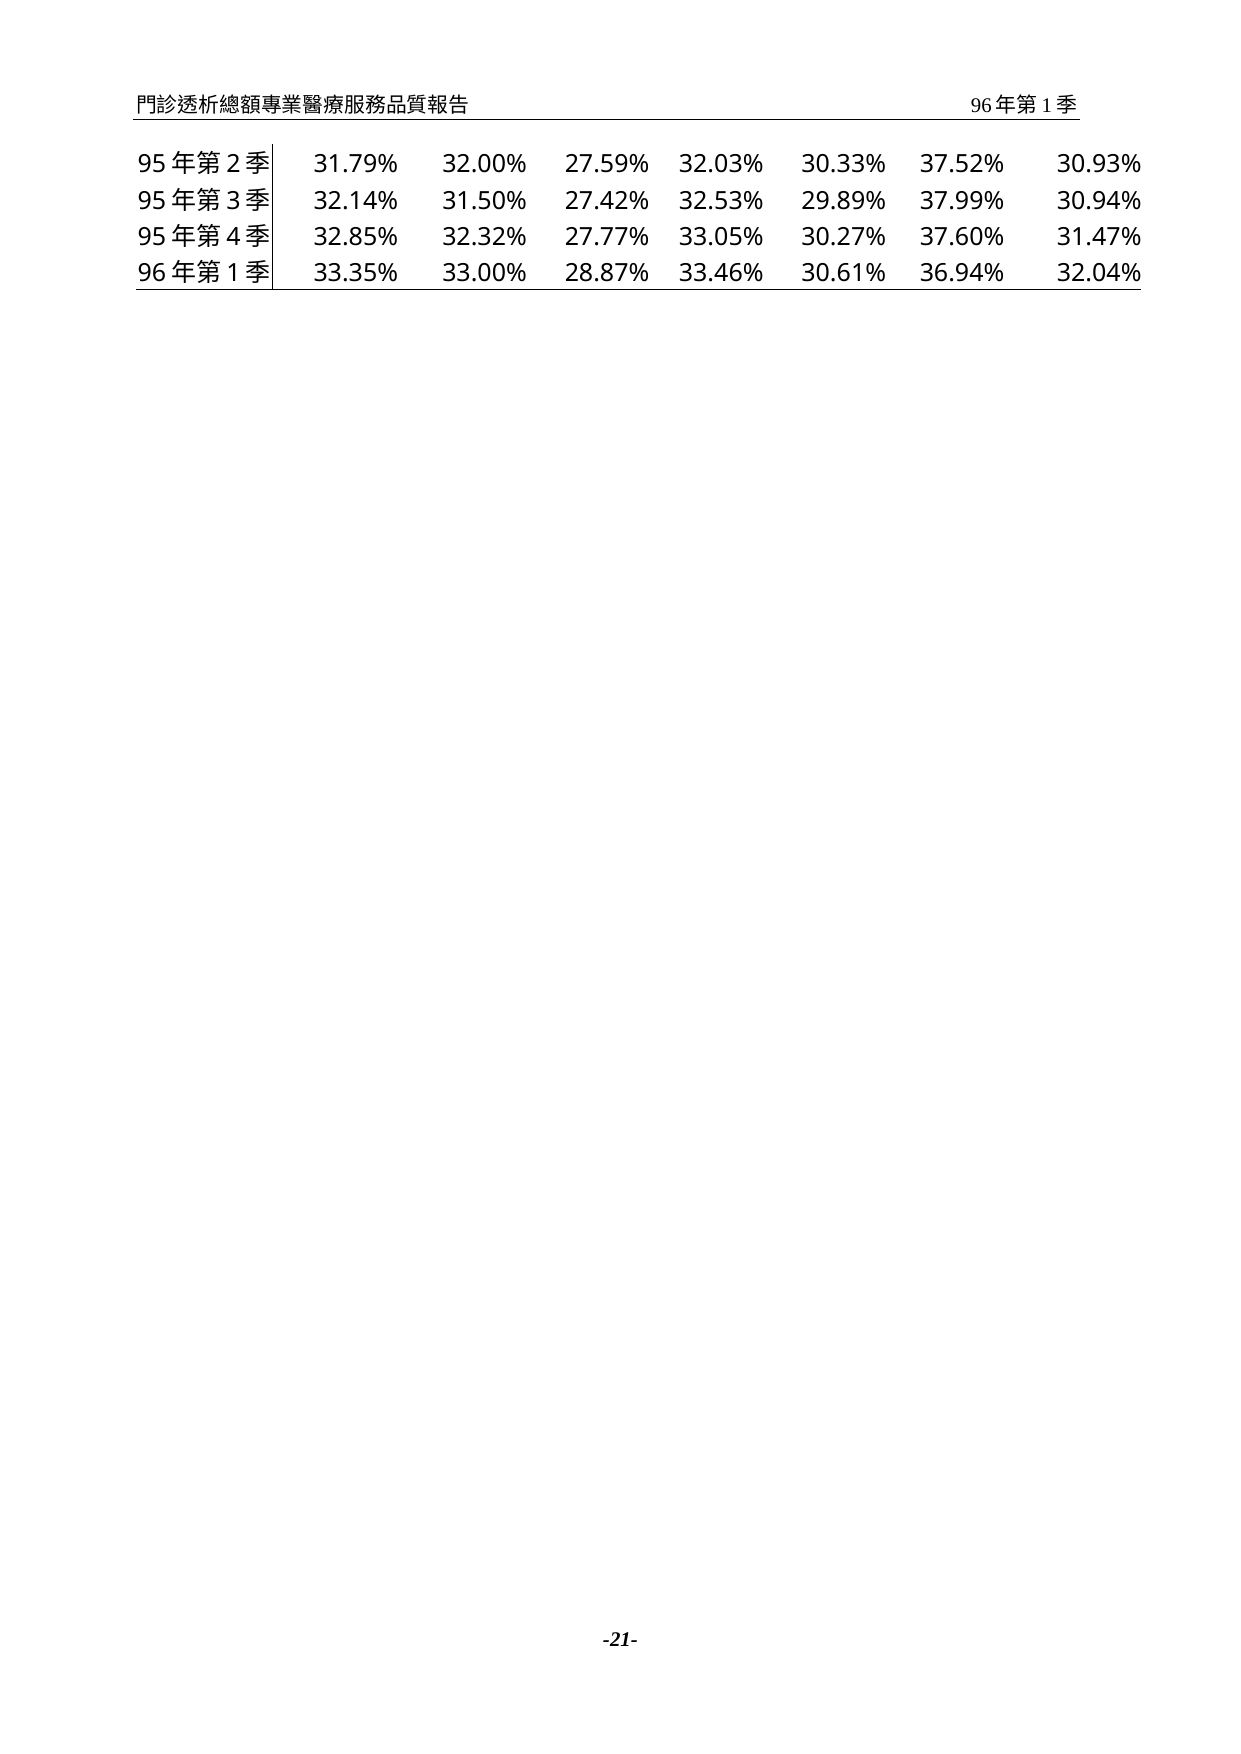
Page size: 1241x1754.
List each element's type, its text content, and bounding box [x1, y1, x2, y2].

table_cell 27.42% [527, 180, 649, 216]
table_cell 32.04% [1004, 253, 1141, 289]
table_cell 31.47% [1004, 216, 1141, 253]
table_cell 32.85% [273, 216, 398, 253]
table_cell 27.59% [527, 144, 649, 180]
table_cell 32.00% [398, 144, 527, 180]
table_cell 30.33% [763, 144, 886, 180]
table_cell 30.94% [1004, 180, 1141, 216]
table_cell 30.93% [1004, 144, 1141, 180]
table_cell 31.50% [398, 180, 527, 216]
table_cell 33.35% [273, 253, 398, 289]
table_cell 32.32% [398, 216, 527, 253]
table_cell 32.53% [649, 180, 763, 216]
table_cell 32.03% [649, 144, 763, 180]
table_cell 31.79% [273, 144, 398, 180]
table_cell 27.77% [527, 216, 649, 253]
table_cell 95年第3季 [136, 180, 272, 216]
table_cell 36.94% [886, 253, 1004, 289]
table_cell 37.60% [886, 216, 1004, 253]
table_cell 32.14% [273, 180, 398, 216]
table_cell 95年第2季 [136, 144, 272, 180]
table_cell 33.05% [649, 216, 763, 253]
table_cell 37.52% [886, 144, 1004, 180]
table_cell 37.99% [886, 180, 1004, 216]
table_cell 30.27% [763, 216, 886, 253]
table_cell 95年第4季 [136, 216, 272, 253]
table_cell 96年第1季 [136, 253, 272, 289]
table_cell 33.46% [649, 253, 763, 289]
table_cell 30.61% [763, 253, 886, 289]
table_cell 33.00% [398, 253, 527, 289]
table_cell 29.89% [763, 180, 886, 216]
table_cell 28.87% [527, 253, 649, 289]
